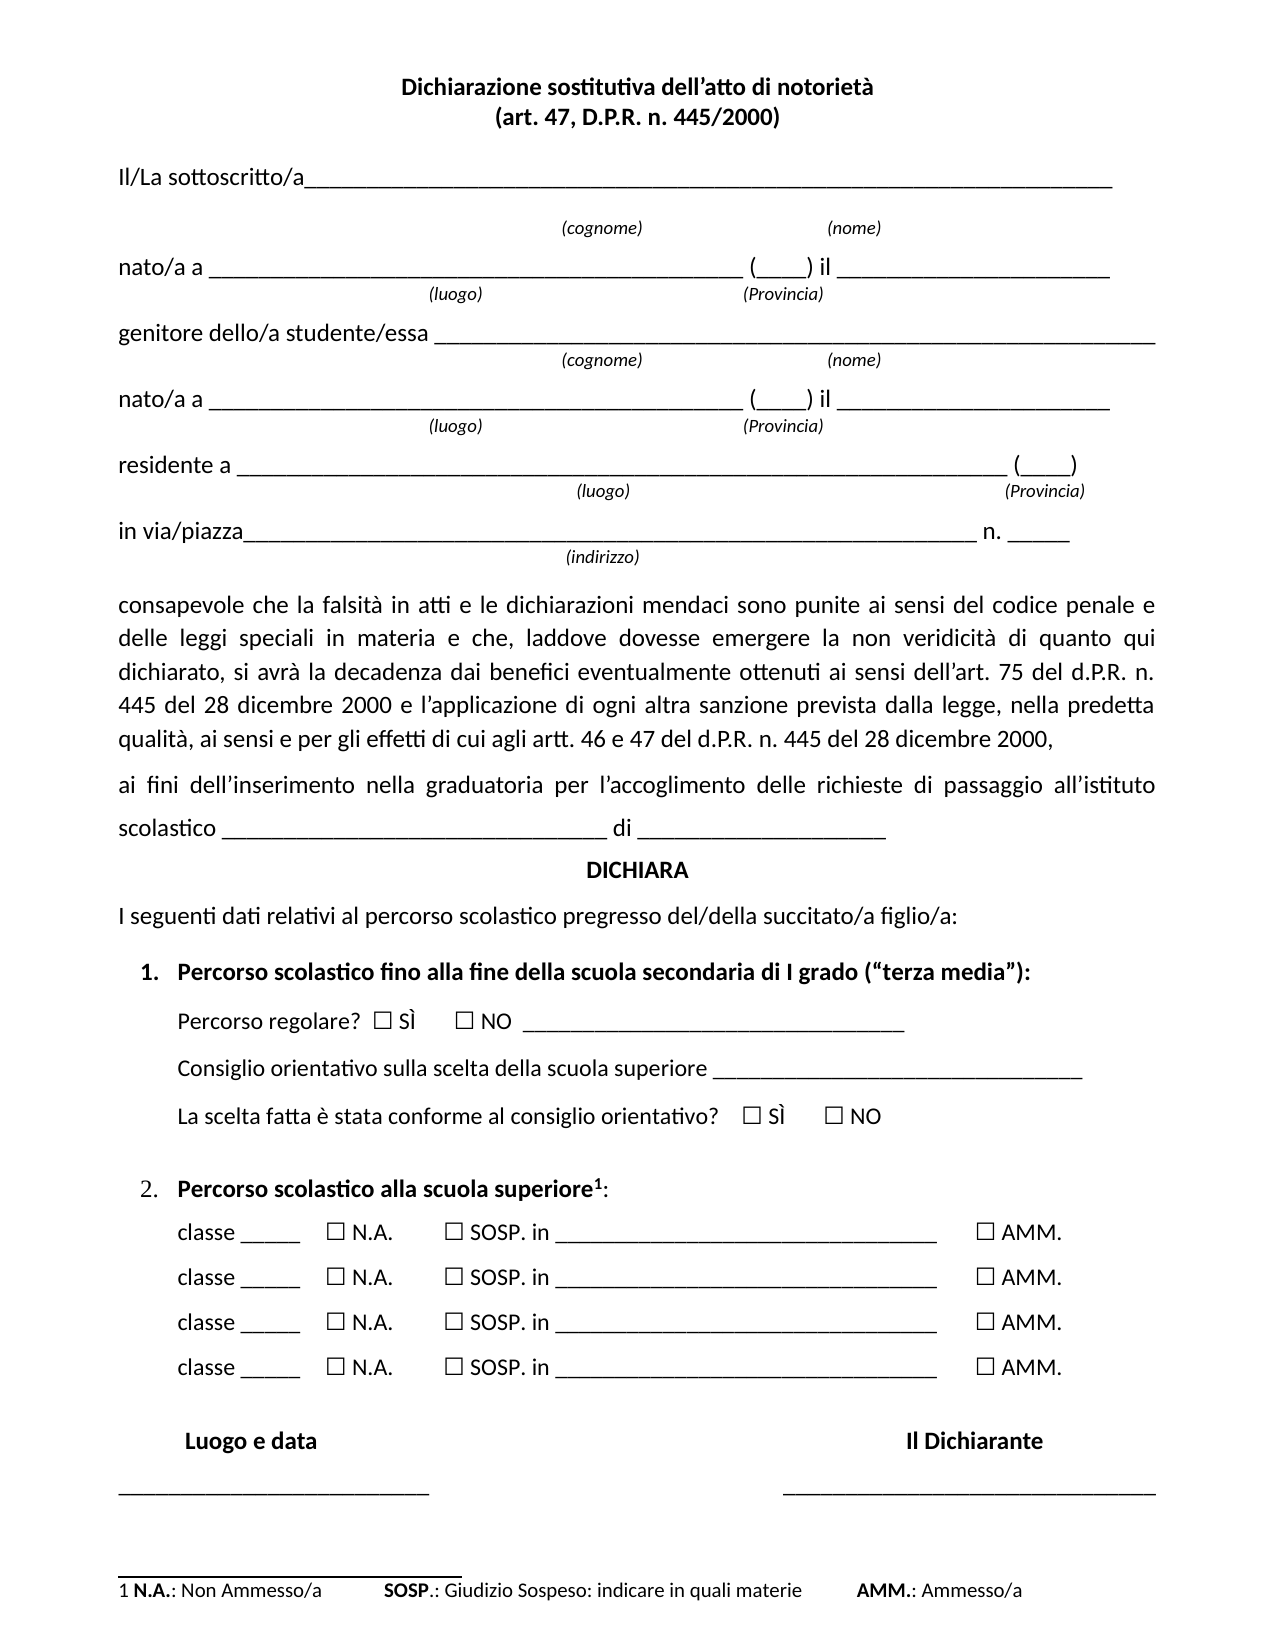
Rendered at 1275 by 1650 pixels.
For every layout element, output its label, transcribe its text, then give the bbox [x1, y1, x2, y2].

text residente a ______________________________________________________________ (____) [118, 449, 1157, 480]
text (luogo) (Provincia) [118, 480, 1157, 503]
text (luogo) (Provincia) [118, 414, 1157, 437]
text La scelta fatta è stata conforme al consiglio orientativo? ☐ SÌ ☐ NO [177, 1099, 1157, 1131]
text nato/a a ___________________________________________ (____) il ______________________ [118, 383, 1157, 414]
text (luogo) (Provincia) [118, 282, 1157, 305]
list Percorso scolastico alla scuola superiore: [140, 1173, 1157, 1203]
text consapevole che la falsità in atti e le dichiarazioni mendaci sono punite ai sensi del codice penale e delle leggi speciali in materia e che, laddove dovesse emergere la non veridicità di quanto qui dichiarato, si avrà la decadenza dai benefici eventualmente ottenuti ai sensi dell’art. 75 del d.P.R. n. 445 del 28 dicembre 2000 e l’applicazione di ogni altra sanzione prevista dalla legge, nella predetta qualità, ai sensi e per gli effetti di cui agli artt. 46 e 47 del d.P.R. n. 445 del 28 dicembre 2000, [118, 589, 1157, 753]
text nato/a a ___________________________________________ (____) il ______________________ [118, 251, 1157, 282]
text Luogo e data Il Dichiarante [118, 1425, 1083, 1456]
text in via/piazza___________________________________________________________ n. _____ [118, 515, 1157, 546]
text classe _____ ☐ N.A. ☐ SOSP. in ________________________________ ☐ AMM. [177, 1259, 1157, 1292]
text I seguenti dati relativi al percorso scolastico pregresso del/della succitato/a figlio/a: [118, 901, 1157, 931]
text classe _____ ☐ N.A. ☐ SOSP. in ________________________________ ☐ AMM. [177, 1214, 1157, 1247]
text (indirizzo) [118, 546, 1157, 568]
text classe _____ ☐ N.A. ☐ SOSP. in ________________________________ ☐ AMM. [177, 1349, 1157, 1382]
text Consiglio orientativo sulla scelta della scuola superiore _______________________________ [177, 1053, 1157, 1082]
text _________________________ ______________________________ [118, 1468, 1157, 1529]
text classe _____ ☐ N.A. ☐ SOSP. in ________________________________ ☐ AMM. [177, 1304, 1157, 1337]
text Il/La sottoscritto/a_________________________________________________________________ [118, 161, 1157, 191]
text (cognome) (nome) [118, 348, 1157, 371]
text Percorso regolare? ☐ SÌ ☐ NO ________________________________ [177, 1003, 1157, 1036]
text (cognome) (nome) [118, 216, 1157, 239]
list N.A.: Non Ammesso/a SOSP.: Giudizio Sospeso: indicare in quali materie AMM.: Ammesso/a [118, 1577, 1157, 1603]
list Percorso scolastico fino alla fine della scuola secondaria di I grado (“terza media”): [140, 956, 1157, 987]
text genitore dello/a studente/essa __________________________________________________________ [118, 317, 1157, 348]
text ai fini dell’inserimento nella graduatoria per l’accoglimento delle richieste di passaggio all’istituto scolastico _______________________________ di ____________________ [118, 769, 1157, 842]
text DICHIARA [118, 854, 1157, 885]
